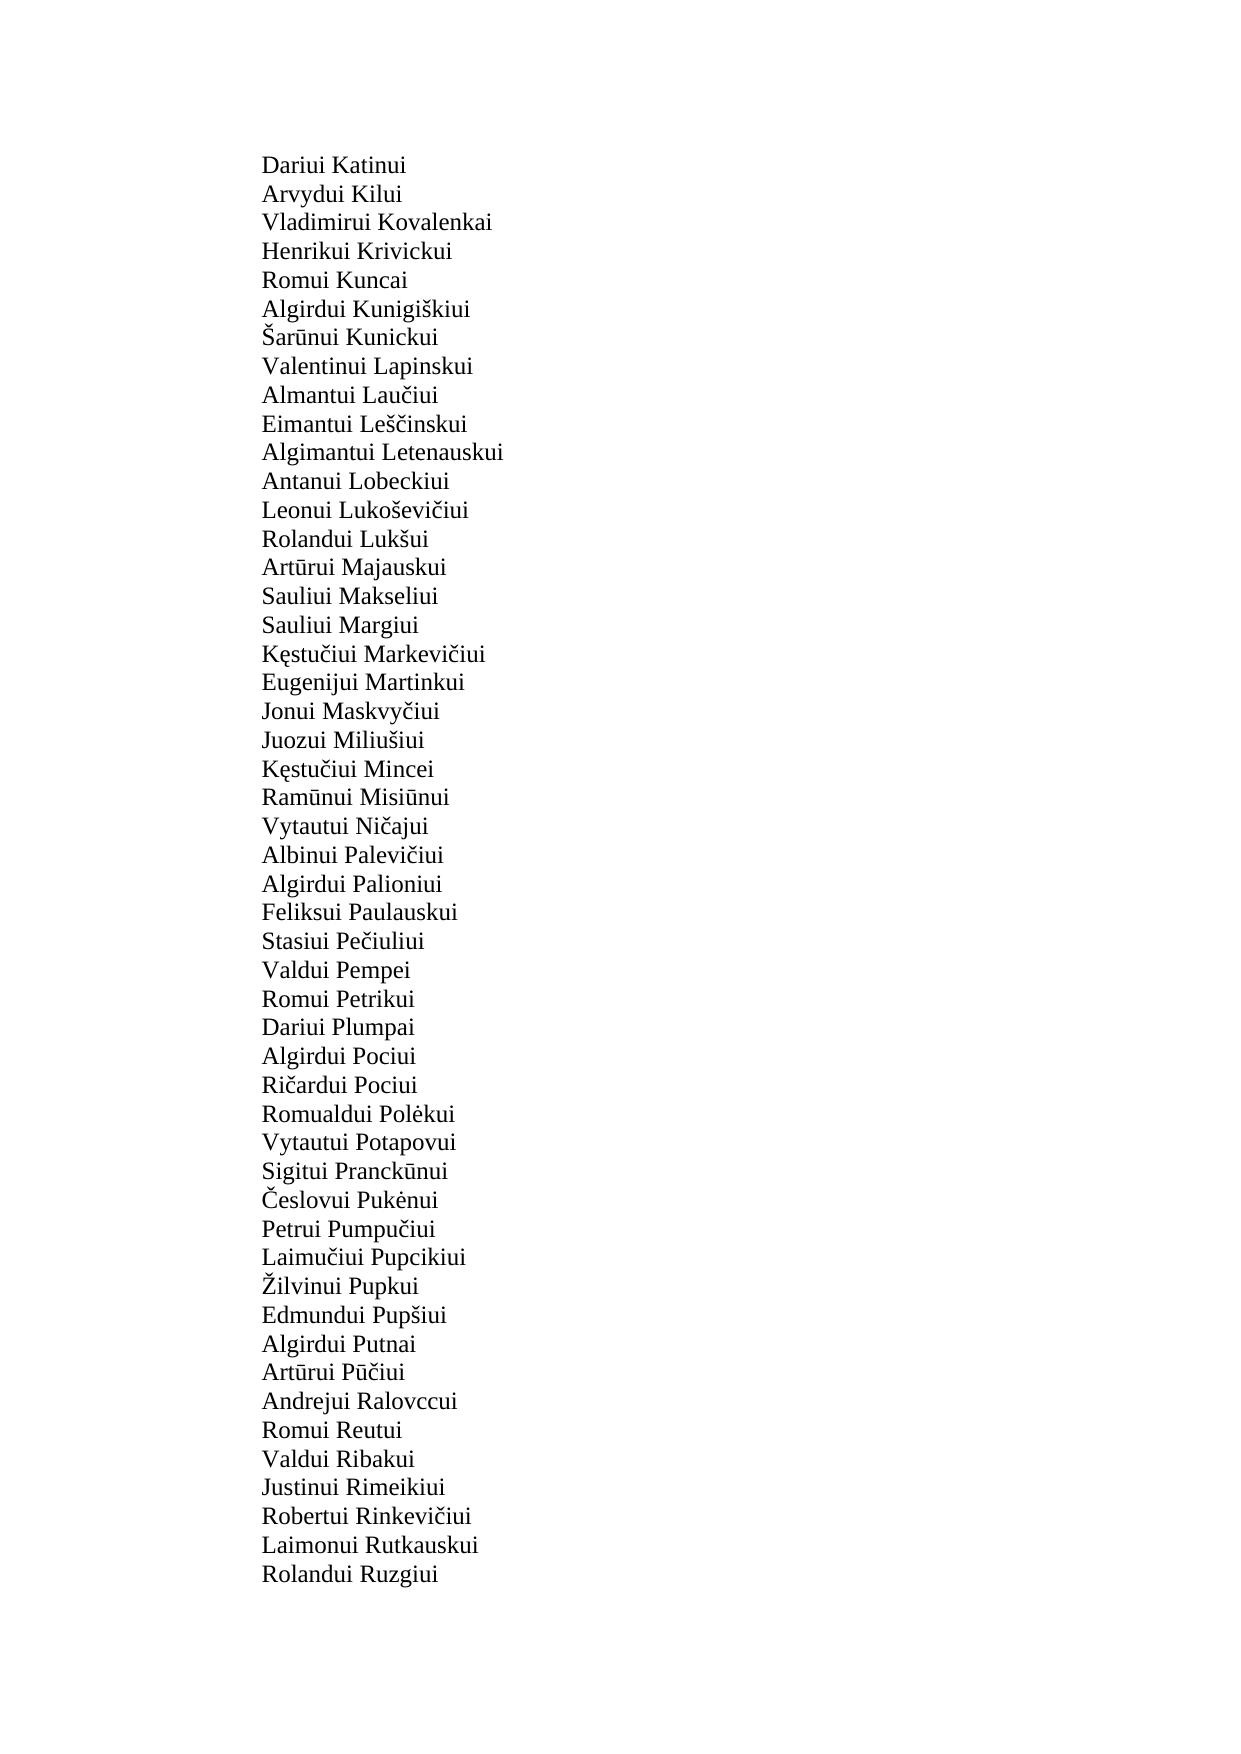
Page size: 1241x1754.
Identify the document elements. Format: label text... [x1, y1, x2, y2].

text Eimantui Leščinskui [187, 409, 1053, 437]
text Edmundui Pupšiui [187, 1300, 1053, 1329]
text Žilvinui Pupkui [187, 1271, 1053, 1300]
text Feliksui Paulauskui [187, 897, 1053, 926]
text Arvydui Kilui [187, 179, 1053, 207]
text Almantui Laučiui [187, 380, 1053, 409]
text Dariui Plumpai [187, 1012, 1053, 1041]
text Antanui Lobeckiui [187, 466, 1053, 495]
text Algirdui Palioniui [187, 869, 1053, 897]
text Stasiui Pečiuliui [187, 926, 1053, 955]
text Vladimirui Kovalenkai [187, 207, 1053, 236]
text Artūrui Pūčiui [187, 1357, 1053, 1386]
text Justinui Rimeikiui [187, 1472, 1053, 1501]
text Jonui Maskvyčiui [187, 696, 1053, 725]
text Vytautui Potapovui [187, 1127, 1053, 1156]
text Juozui Miliušiui [187, 725, 1053, 754]
text Romui Kuncai [187, 265, 1053, 294]
text Vytautui Ničajui [187, 811, 1053, 840]
text Romui Reutui [187, 1415, 1053, 1444]
text Valdui Pempei [187, 955, 1053, 984]
text Šarūnui Kunickui [187, 322, 1053, 351]
text Algirdui Pociui [187, 1041, 1053, 1070]
text Laimonui Rutkauskui [187, 1530, 1053, 1559]
text Sauliui Margiui [187, 610, 1053, 639]
text Algimantui Letenauskui [187, 437, 1053, 466]
text Rolandui Lukšui [187, 524, 1053, 552]
text Petrui Pumpučiui [187, 1214, 1053, 1242]
text Česlovui Pukėnui [187, 1185, 1053, 1214]
text Sigitui Pranckūnui [187, 1156, 1053, 1185]
text Kęstučiui Markevičiui [187, 639, 1053, 667]
text Artūrui Majauskui [187, 552, 1053, 581]
text Laimučiui Pupcikiui [187, 1242, 1053, 1271]
text Sauliui Makseliui [187, 581, 1053, 610]
text Algirdui Putnai [187, 1329, 1053, 1357]
text Algirdui Kunigiškiui [187, 294, 1053, 322]
text Dariui Katinui [187, 150, 1053, 179]
text Robertui Rinkevičiui [187, 1501, 1053, 1530]
text Henrikui Krivickui [187, 236, 1053, 265]
text Leonui Lukoševičiui [187, 495, 1053, 524]
text Romualdui Polėkui [187, 1099, 1053, 1127]
text Valdui Ribakui [187, 1444, 1053, 1472]
text Andrejui Ralovccui [187, 1386, 1053, 1415]
text Ričardui Pociui [187, 1070, 1053, 1099]
text Ramūnui Misiūnui [187, 782, 1053, 811]
text Rolandui Ruzgiui [187, 1559, 1053, 1587]
text Albinui Palevičiui [187, 840, 1053, 869]
text Romui Petrikui [187, 984, 1053, 1012]
text Eugenijui Martinkui [187, 667, 1053, 696]
text Valentinui Lapinskui [187, 351, 1053, 380]
text Kęstučiui Mincei [187, 754, 1053, 782]
